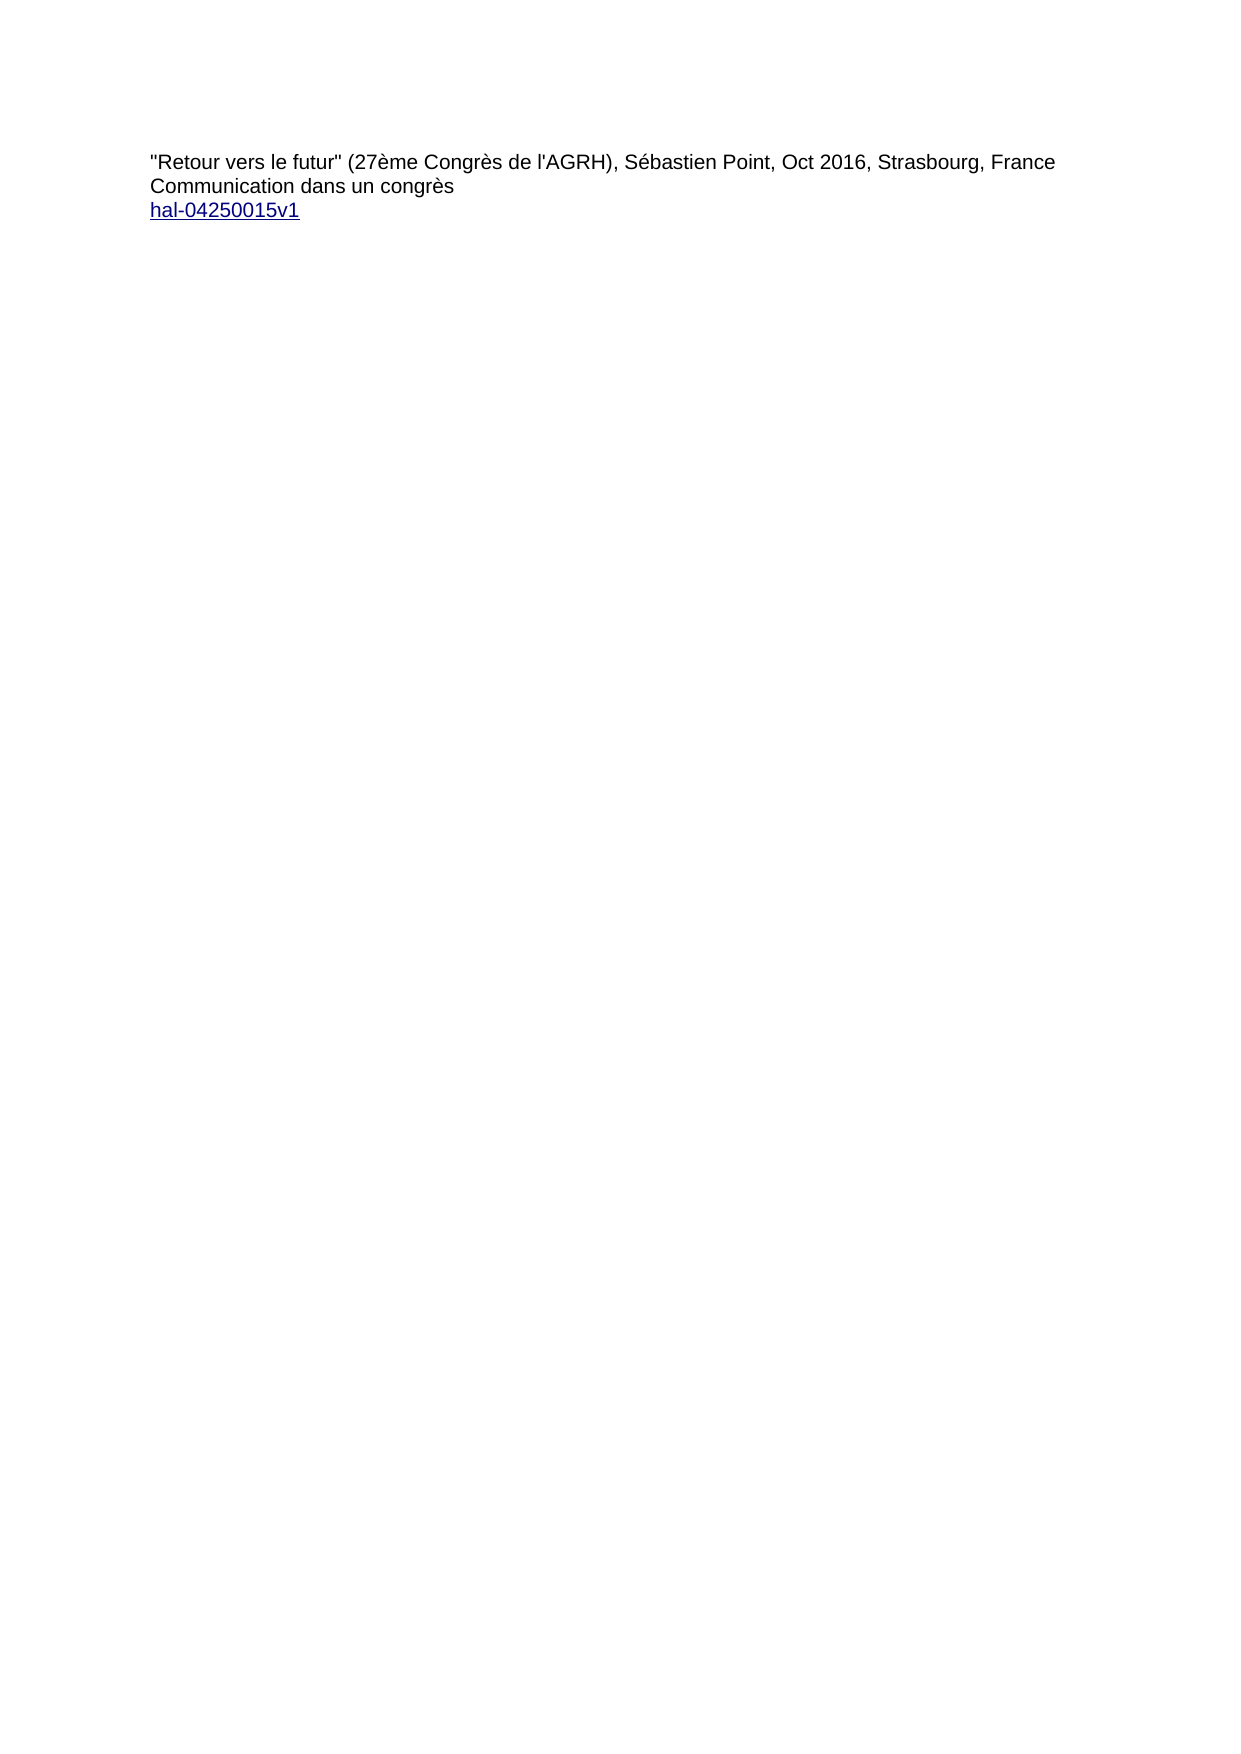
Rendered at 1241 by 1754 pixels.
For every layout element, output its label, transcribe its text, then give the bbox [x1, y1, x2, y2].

table_header "Retour vers le futur" (27ème Congrès de l'AGRH), Sébastien Point, Oct 2016, Strasbourg, France Communication dans un congrès hal-04250015v1 [150, 150, 1090, 222]
